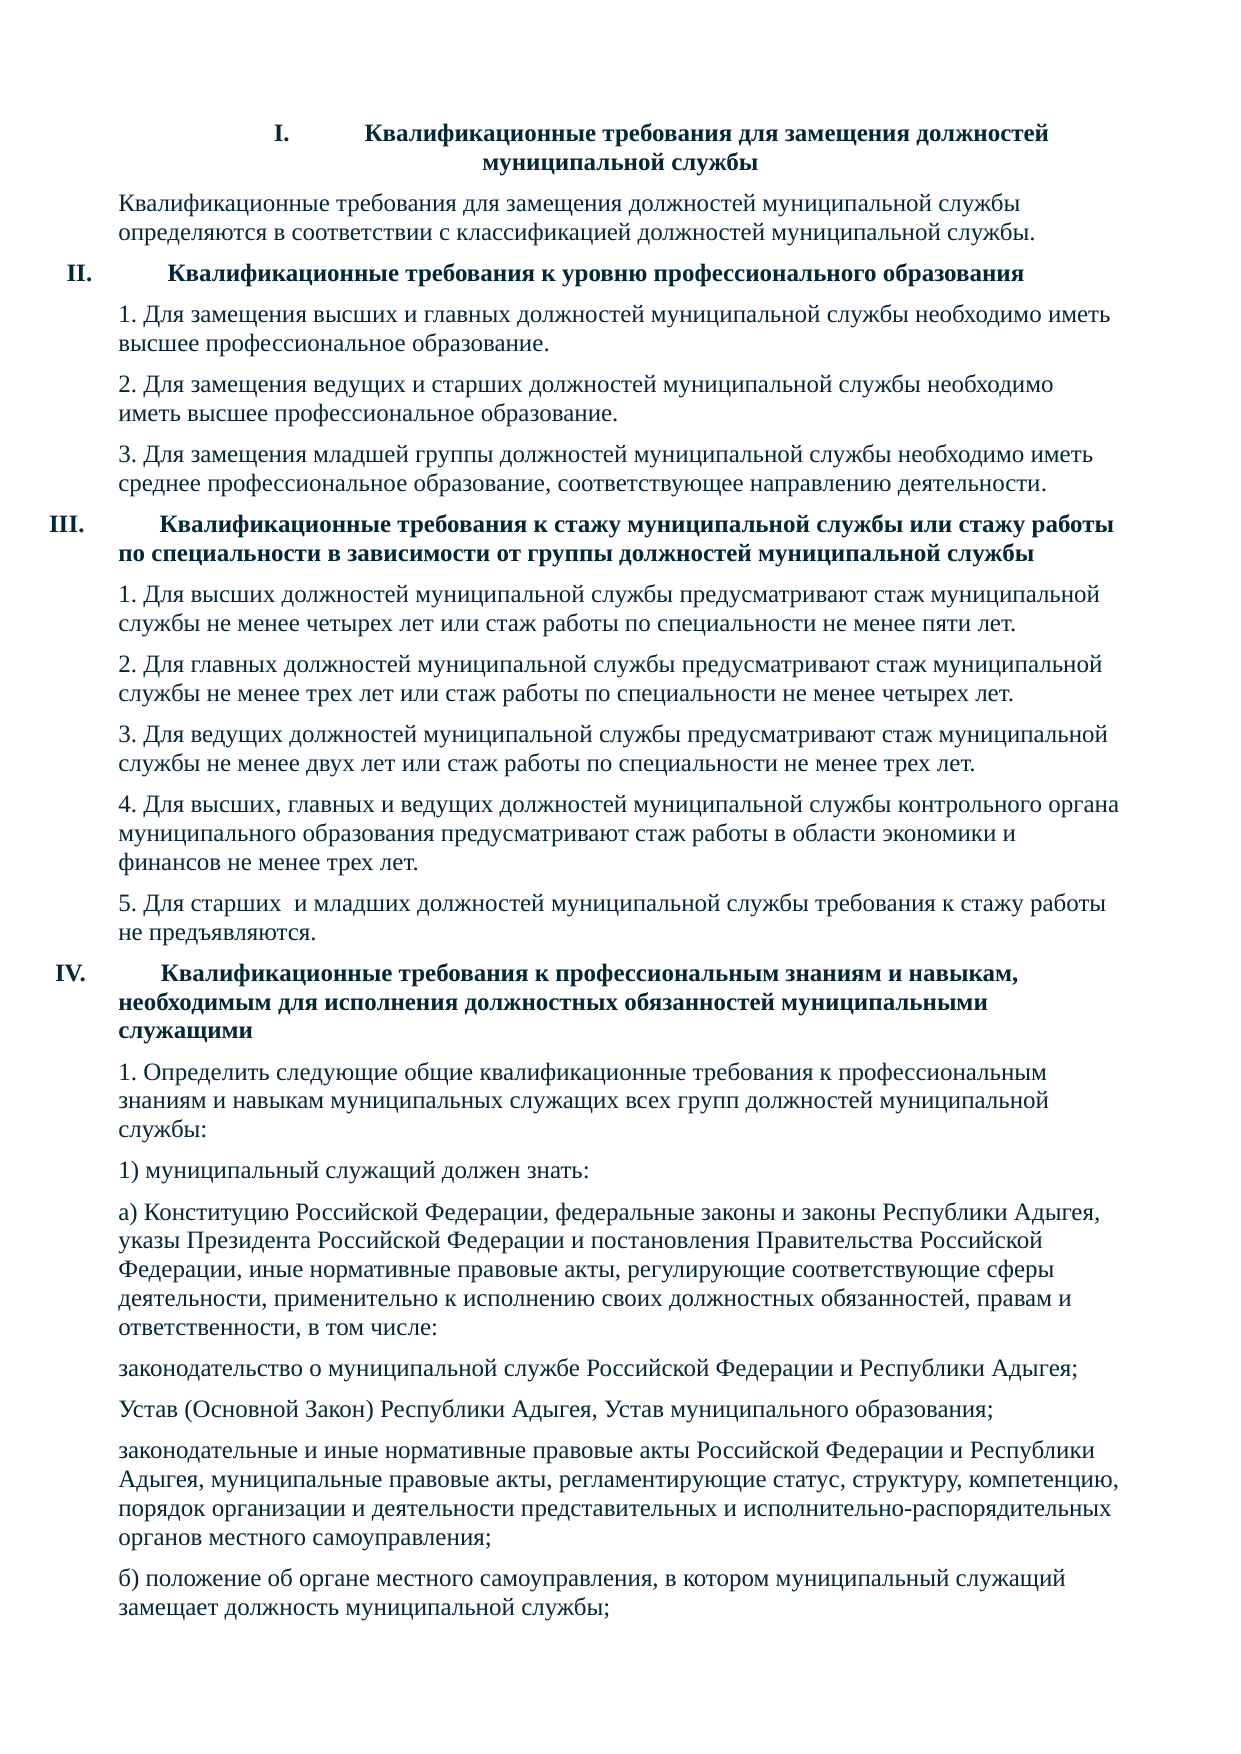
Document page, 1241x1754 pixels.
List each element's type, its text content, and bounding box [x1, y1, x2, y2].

text 1) муниципальный служащий должен знать: [118, 1156, 1122, 1184]
text 3. Для ведущих должностей муниципальной службы предусматривают стаж муниципальной службы не менее двух лет или стаж работы по специальности не менее трех лет. [118, 719, 1122, 777]
text III. Квалификационные требования к стажу муниципальной службы или стажу работы по специальности в зависимости от группы должностей муниципальной службы [43, 509, 1122, 567]
text а) Конституцию Российской Федерации, федеральные законы и законы Республики Адыгея, указы Президента Российской Федерации и постановления Правительства Российской Федерации, иные нормативные правовые акты, регулирующие соответствующие сферы деятельности, применительно к исполнению своих должностных обязанностей, правам и ответственности, в том числе: [118, 1197, 1122, 1341]
text 3. Для замещения младшей группы должностей муниципальной службы необходимо иметь среднее профессиональное образование, соответствующее направлению деятельности. [118, 439, 1122, 497]
text б) положение об органе местного самоуправления, в котором муниципальный служащий замещает должность муниципальной службы; [118, 1563, 1122, 1621]
text IV. Квалификационные требования к профессиональным знаниям и навыкам, необходимым для исполнения должностных обязанностей муниципальными служащими [43, 958, 1122, 1044]
text I. Квалификационные требования для замещения должностей муниципальной службы [43, 118, 1122, 176]
text 1. Определить следующие общие квалификационные требования к профессиональным знаниям и навыкам муниципальных служащих всех групп должностей муниципальной службы: [118, 1057, 1122, 1143]
text II. Квалификационные требования к уровню профессионального образования [43, 258, 1122, 287]
text 5. Для старших и младших должностей муниципальной службы требования к стажу работы не предъявляются. [118, 888, 1122, 946]
text Устав (Основной Закон) Республики Адыгея, Устав муниципального образования; [118, 1394, 1122, 1423]
text 2. Для главных должностей муниципальной службы предусматривают стаж муниципальной службы не менее трех лет или стаж работы по специальности не менее четырех лет. [118, 649, 1122, 707]
text 4. Для высших, главных и ведущих должностей муниципальной службы контрольного органа муниципального образования предусматривают стаж работы в области экономики и финансов не менее трех лет. [118, 789, 1122, 876]
text 2. Для замещения ведущих и старших должностей муниципальной службы необходимо иметь высшее профессиональное образование. [118, 369, 1122, 427]
text Квалификационные требования для замещения должностей муниципальной службы определяются в соответствии с классификацией должностей муниципальной службы. [118, 188, 1122, 246]
text законодательство о муниципальной службе Российской Федерации и Республики Адыгея; [118, 1353, 1122, 1382]
text 1. Для замещения высших и главных должностей муниципальной службы необходимо иметь высшее профессиональное образование. [118, 299, 1122, 357]
text 1. Для высших должностей муниципальной службы предусматривают стаж муниципальной службы не менее четырех лет или стаж работы по специальности не менее пяти лет. [118, 579, 1122, 637]
text законодательные и иные нормативные правовые акты Российской Федерации и Республики Адыгея, муниципальные правовые акты, регламентирующие статус, структуру, компетенцию, порядок организации и деятельности представительных и исполнительно-распорядительных органов местного самоуправления; [118, 1436, 1122, 1551]
